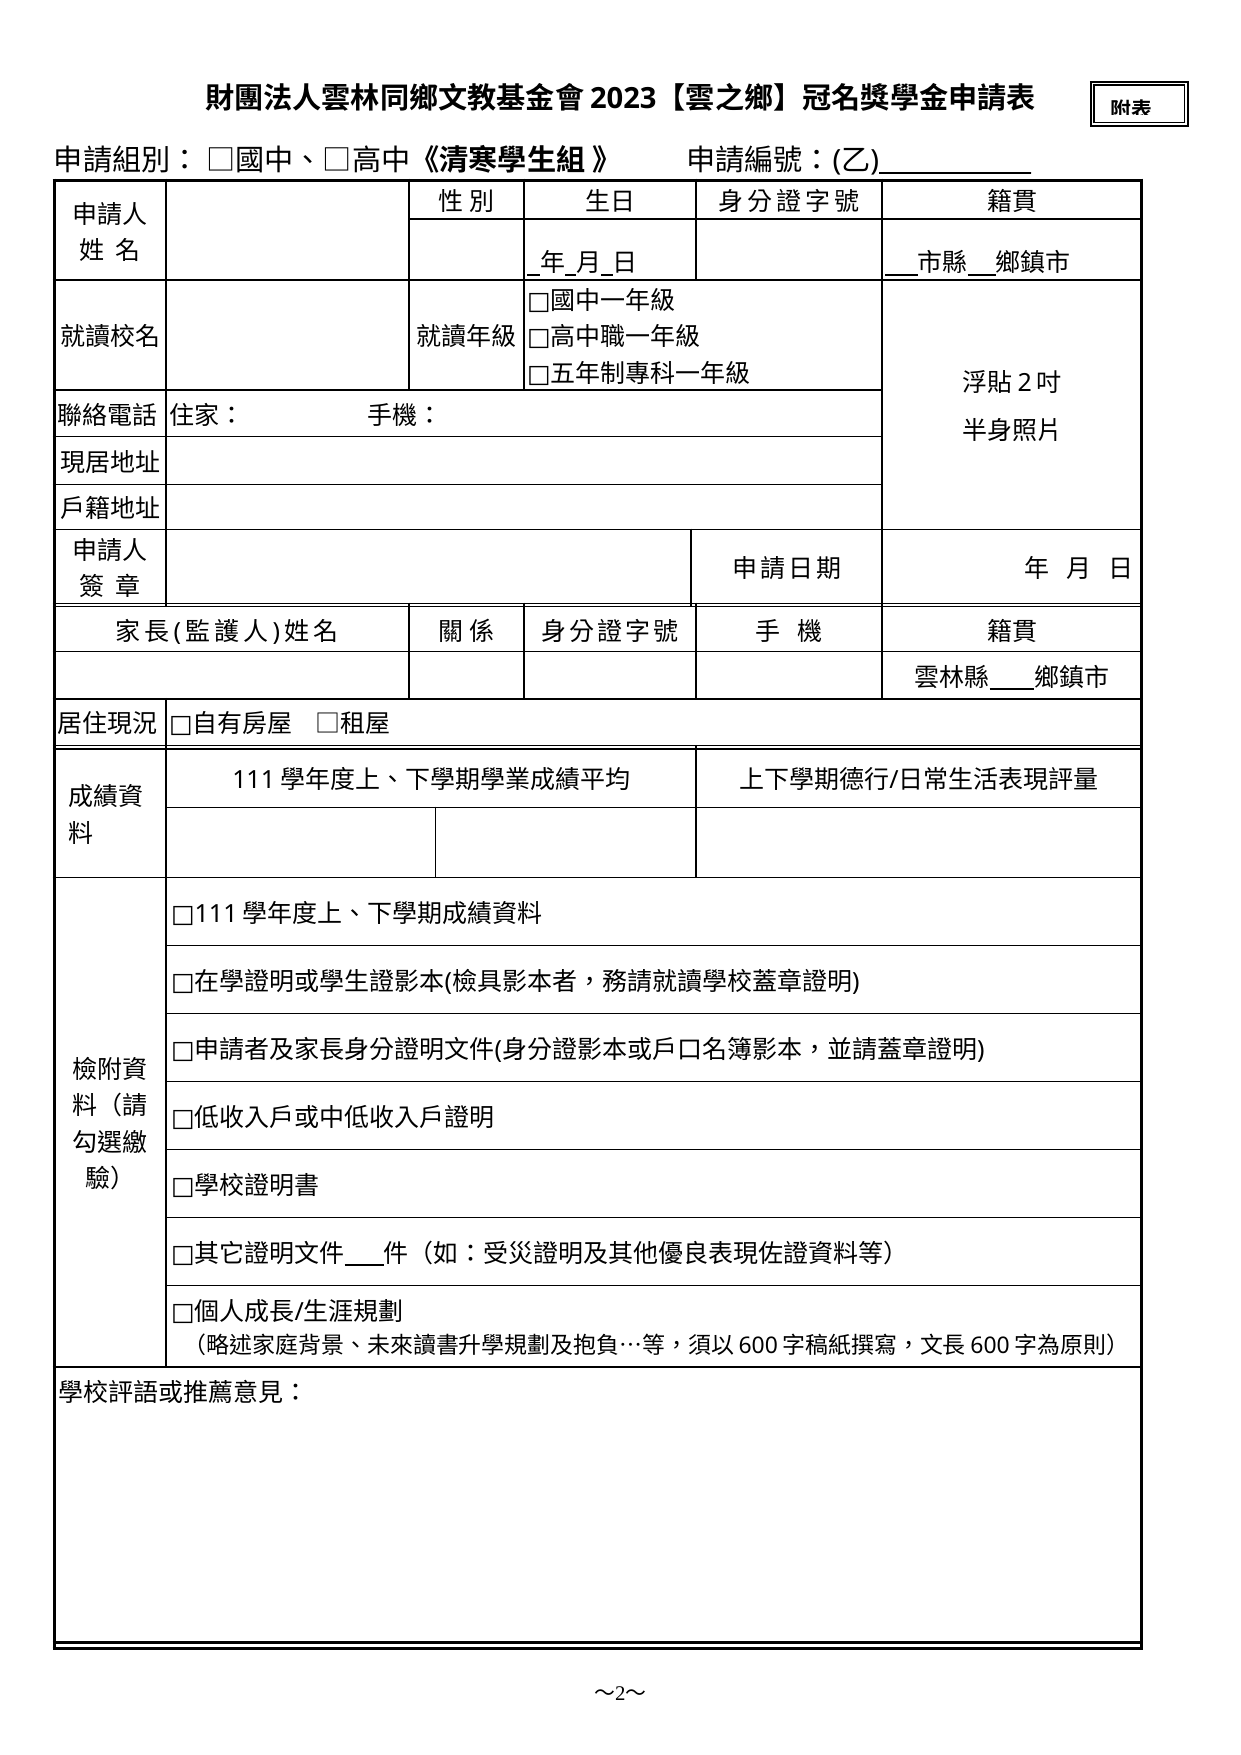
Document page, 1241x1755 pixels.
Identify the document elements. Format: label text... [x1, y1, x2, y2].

table_cell [697, 808, 1140, 877]
table_cell [697, 652, 881, 698]
table_cell 檢附資料（請勾選繳驗） [56, 878, 165, 1366]
table_cell □申請者及家長身分證明文件(身分證影本或戶口名簿影本，並請蓋章證明) [167, 1014, 1140, 1081]
table_cell 市縣 鄉鎮市 [883, 220, 1140, 279]
table_cell [697, 220, 881, 279]
table_header 性 別 [410, 182, 523, 218]
table_cell 住家： 手機： [167, 391, 881, 436]
table_cell [525, 652, 695, 698]
table_cell 就讀年級 [410, 281, 523, 389]
text 附表二 [1110, 94, 1169, 114]
table_cell 居住現況 [56, 700, 165, 745]
table_cell [167, 281, 408, 389]
table_cell 111學年度上、下學期學業成績平均 [167, 750, 695, 807]
table_header 生日 [525, 182, 695, 218]
table_header 身分證字號 [697, 182, 881, 218]
table_cell 就讀校名 [56, 281, 165, 389]
table_cell [167, 808, 435, 877]
table_cell 年 月 日 [525, 220, 695, 279]
table_cell 手 機 [697, 607, 881, 651]
table_cell 浮貼2吋 半身照片 [883, 281, 1140, 528]
table_cell [56, 652, 408, 698]
table_cell □低收入戶或中低收入戶證明 [167, 1082, 1140, 1149]
table_cell [167, 437, 881, 483]
table_cell 籍貫 [883, 607, 1140, 651]
table_cell □個人成長/生涯規劃 （略述家庭背景、未來讀書升學規劃及抱負…等，須以600字稿紙撰寫，文長600字為原則） [167, 1286, 1140, 1366]
table_cell [167, 530, 690, 603]
table_cell [167, 485, 881, 528]
table_cell [410, 652, 523, 698]
table_cell 現居地址 [56, 437, 165, 483]
table_cell □國中一年級 □高中職一年級 □五年制專科一年級 [525, 281, 881, 389]
text 申請組別： □國中、□高中《清寒學生組 》 申請編號：(乙)＿ ＿＿＿＿ [54, 136, 1152, 178]
table_header [167, 182, 408, 279]
table_cell 申請日期 [692, 530, 881, 603]
table_cell 雲林縣 鄉鎮市 [883, 652, 1140, 698]
table_cell □學校證明書 [167, 1150, 1140, 1217]
table_cell 聯絡電話 [56, 391, 165, 436]
table_cell [410, 220, 523, 279]
table_cell 學校評語或推薦意見： [56, 1368, 1140, 1641]
table_cell 關 係 [410, 607, 523, 651]
table_cell 戶籍地址 [56, 485, 165, 528]
table_cell □自有房屋 □租屋 [167, 700, 1140, 745]
table_cell □其它證明文件 件（如：受災證明及其他優良表現佐證資料等） [167, 1218, 1140, 1285]
table_cell 年 月 日 [883, 530, 1140, 603]
table_cell 家長(監護人)姓名 [56, 607, 408, 651]
text 財團法人雲林同鄉文教基金會2023【雲之鄉】冠名獎學金申請表 [89, 75, 1152, 117]
table_header 籍貫 [883, 182, 1140, 218]
table_cell □111學年度上、下學期成績資料 [167, 878, 1140, 944]
table_cell 上下學期德行/日常生活表現評量 [697, 750, 1140, 807]
table_cell 成績資料 [56, 750, 165, 877]
table_cell 身分證字號 [525, 607, 695, 651]
table_cell □在學證明或學生證影本(檢具影本者，務請就讀學校蓋章證明) [167, 946, 1140, 1013]
table_cell 申請人 簽 章 [56, 530, 165, 603]
table_header 申請人 姓 名 [56, 182, 165, 279]
table_cell [436, 808, 695, 877]
